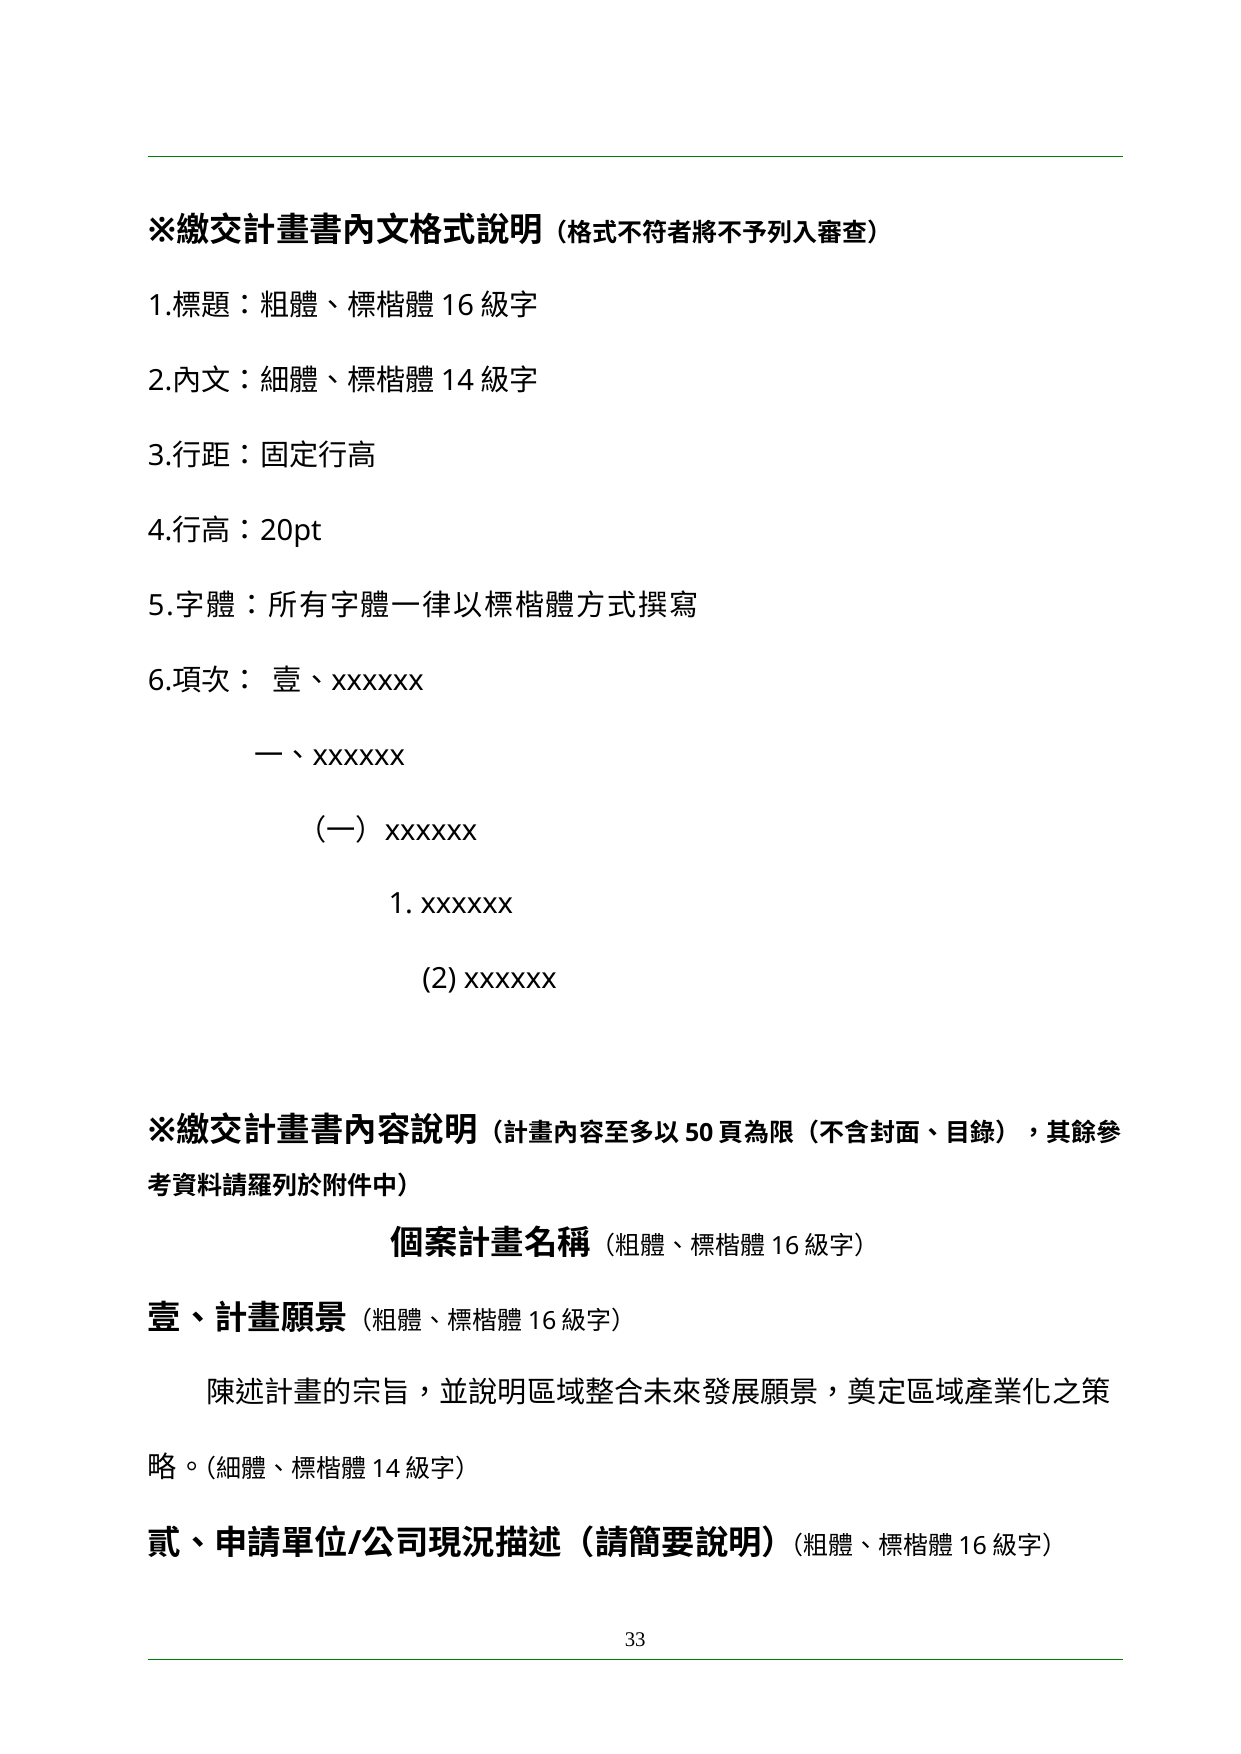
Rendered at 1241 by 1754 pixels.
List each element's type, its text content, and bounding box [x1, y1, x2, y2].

text (2) xxxxxx [331, 940, 1122, 1015]
text 4.行高：20pt [148, 490, 1122, 565]
text 1.標題：粗體、標楷體16級字 [148, 265, 1122, 340]
text 2.內文：細體、標楷體14級字 [148, 340, 1122, 415]
text 5.字體：所有字體一律以標楷體方式撰寫 [148, 565, 1122, 640]
text ※繳交計畫書內文格式說明（格式不符者將不予列入審查） [148, 190, 1122, 265]
text 1. xxxxxx [297, 865, 1122, 940]
text ※繳交計畫書內容說明（計畫內容至多以50頁為限（不含封面、目錄），其餘參考資料請羅列於附件中） [148, 1090, 1122, 1202]
text 壹、計畫願景（粗體、標楷體16級字） [148, 1277, 1122, 1352]
text 貳、申請單位/公司現況描述（請簡要說明）（粗體、標楷體16級字） [148, 1502, 1122, 1577]
text 一、xxxxxx [148, 715, 1122, 790]
text （一）xxxxxx [148, 790, 1122, 865]
text 3.行距：固定行高 [148, 415, 1122, 490]
text 個案計畫名稱（粗體、標楷體16級字） [148, 1202, 1122, 1277]
text 陳述計畫的宗旨，並說明區域整合未來發展願景，奠定區域產業化之策略。（細體、標楷體14級字） [148, 1352, 1122, 1502]
text 6.項次： 壹、xxxxxx [148, 640, 1122, 715]
